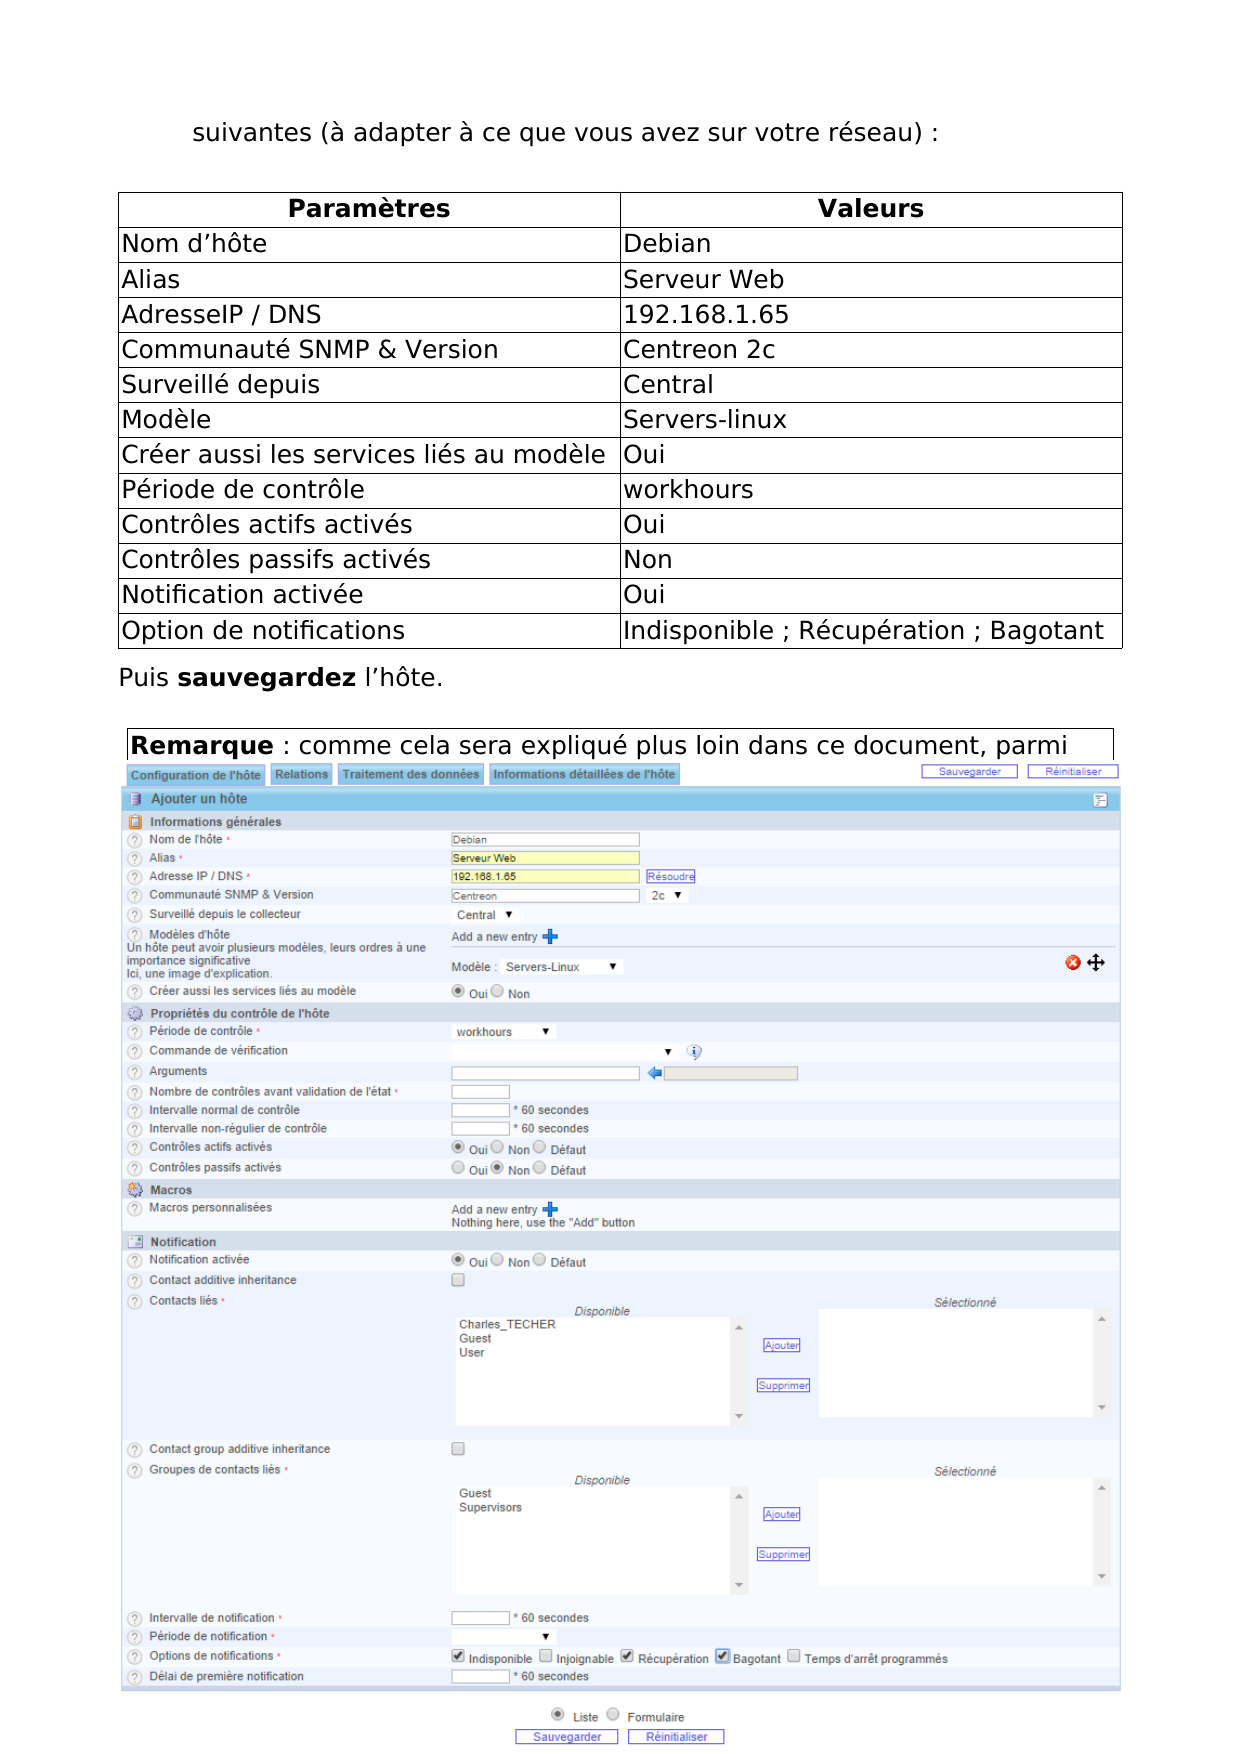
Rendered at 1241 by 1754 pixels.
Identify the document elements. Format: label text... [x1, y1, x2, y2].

table_cell Période de contrôle [119, 474, 620, 507]
list suivantes (à adapter à ce que vous avez sur votre réseau) : [177, 118, 1122, 147]
table_cell Debian [621, 228, 1122, 262]
table_cell Surveillé depuis [119, 368, 620, 402]
table_cell Oui [621, 579, 1122, 613]
table_cell Contrôles passifs activés [119, 544, 620, 578]
table_cell Notification activée [119, 579, 620, 613]
picture [118, 760, 1123, 1754]
table_cell Indisponible ; Récupération ; Bagotant [621, 614, 1122, 648]
table_header Valeurs [621, 193, 1122, 227]
table_cell Serveur Web [621, 263, 1122, 297]
table_cell Contrôles actifs activés [119, 509, 620, 543]
table_cell 192.168.1.65 [621, 298, 1122, 332]
table_cell workhours [621, 474, 1122, 507]
table_cell Communauté SNMP & Version [119, 333, 620, 367]
text Puis sauvegardez l’hôte. [118, 663, 1122, 692]
table_cell Centreon 2c [621, 333, 1122, 367]
table_cell Modèle [119, 403, 620, 437]
table_cell Non [621, 544, 1122, 578]
table_header Paramètres [119, 193, 620, 227]
table_cell Alias [119, 263, 620, 297]
table_cell Oui [621, 438, 1122, 472]
table_cell Central [621, 368, 1122, 402]
table_cell Créer aussi les services liés au modèle [119, 438, 620, 472]
table_cell Servers-linux [621, 403, 1122, 437]
table_header Remarque : comme cela sera expliqué plus loin dans ce document, parmi ces paramètres vous avez défini que l’hôte Debin appartient à une communauté SNMP appelé Centreon.(attention à la casse : Centreon avec un C majuscule). [128, 729, 1113, 760]
table_cell Nom d’hôte [119, 228, 620, 262]
table_cell Option de notifications [119, 614, 620, 648]
table_cell Oui [621, 509, 1122, 543]
table_cell AdresseIP / DNS [119, 298, 620, 332]
